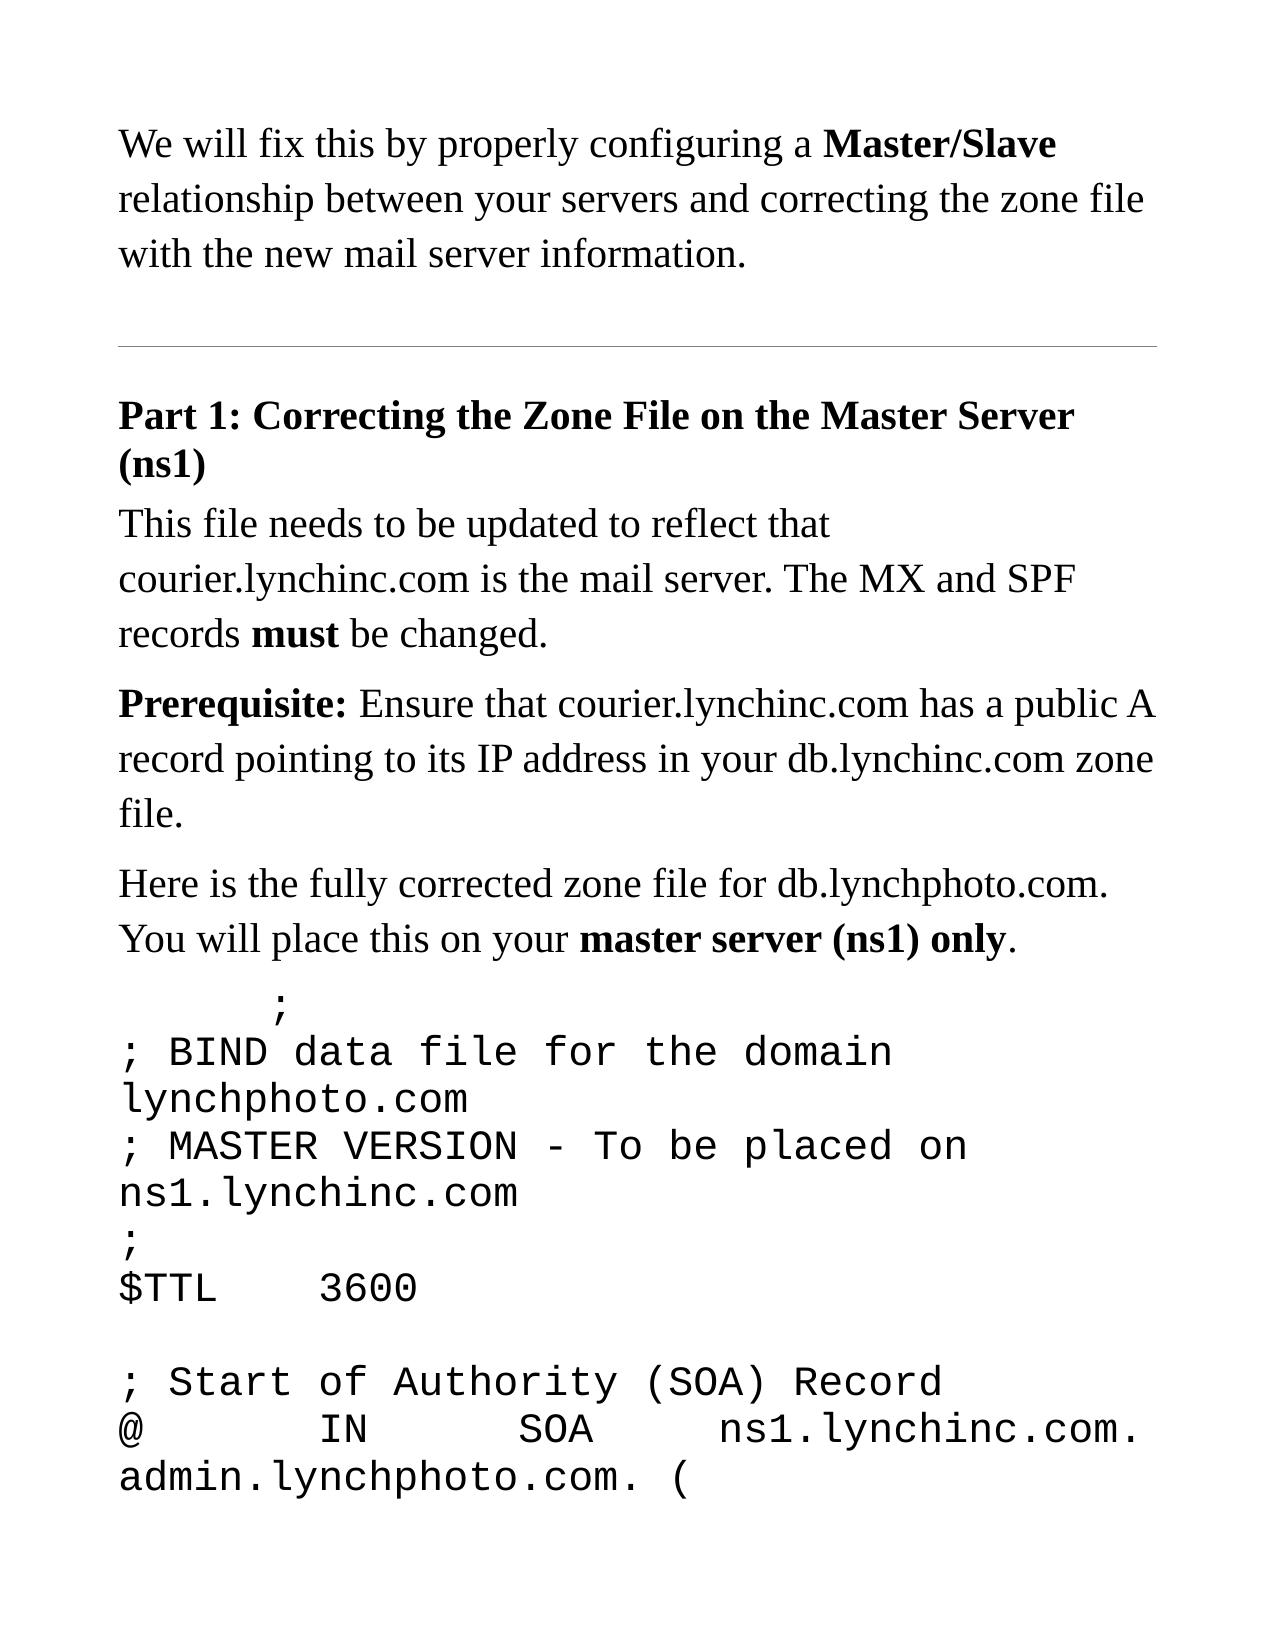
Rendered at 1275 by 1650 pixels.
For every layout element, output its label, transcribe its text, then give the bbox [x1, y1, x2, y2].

text This file needs to be updated to reflect that courier.lynchinc.com is the mail server. The MX and SPF records must be changed. [118, 499, 1157, 657]
text ; [118, 983, 1157, 1031]
text Here is the fully corrected zone file for db.lynchphoto.com. You will place this on your master server (ns1) only. [118, 858, 1157, 962]
subtitle Part 1: Correcting the Zone File on the Master Server (ns1) [118, 390, 1157, 486]
text $TTL 3600 [118, 1266, 1157, 1314]
text ; Start of Authority (SOA) Record [118, 1361, 1157, 1408]
text @ IN SOA ns1.lynchinc.com. admin.lynchphoto.com. ( [118, 1408, 1157, 1502]
text ; [118, 1219, 1157, 1266]
text We will fix this by properly configuring a Master/Slave relationship between your servers and correcting the zone file with the new mail server information. [118, 118, 1157, 276]
text ; BIND data file for the domain lynchphoto.com [118, 1031, 1157, 1125]
text ; MASTER VERSION - To be placed on ns1.lynchinc.com [118, 1125, 1157, 1219]
text Prerequisite: Ensure that courier.lynchinc.com has a public A record pointing to its IP address in your db.lynchinc.com zone file. [118, 679, 1157, 837]
